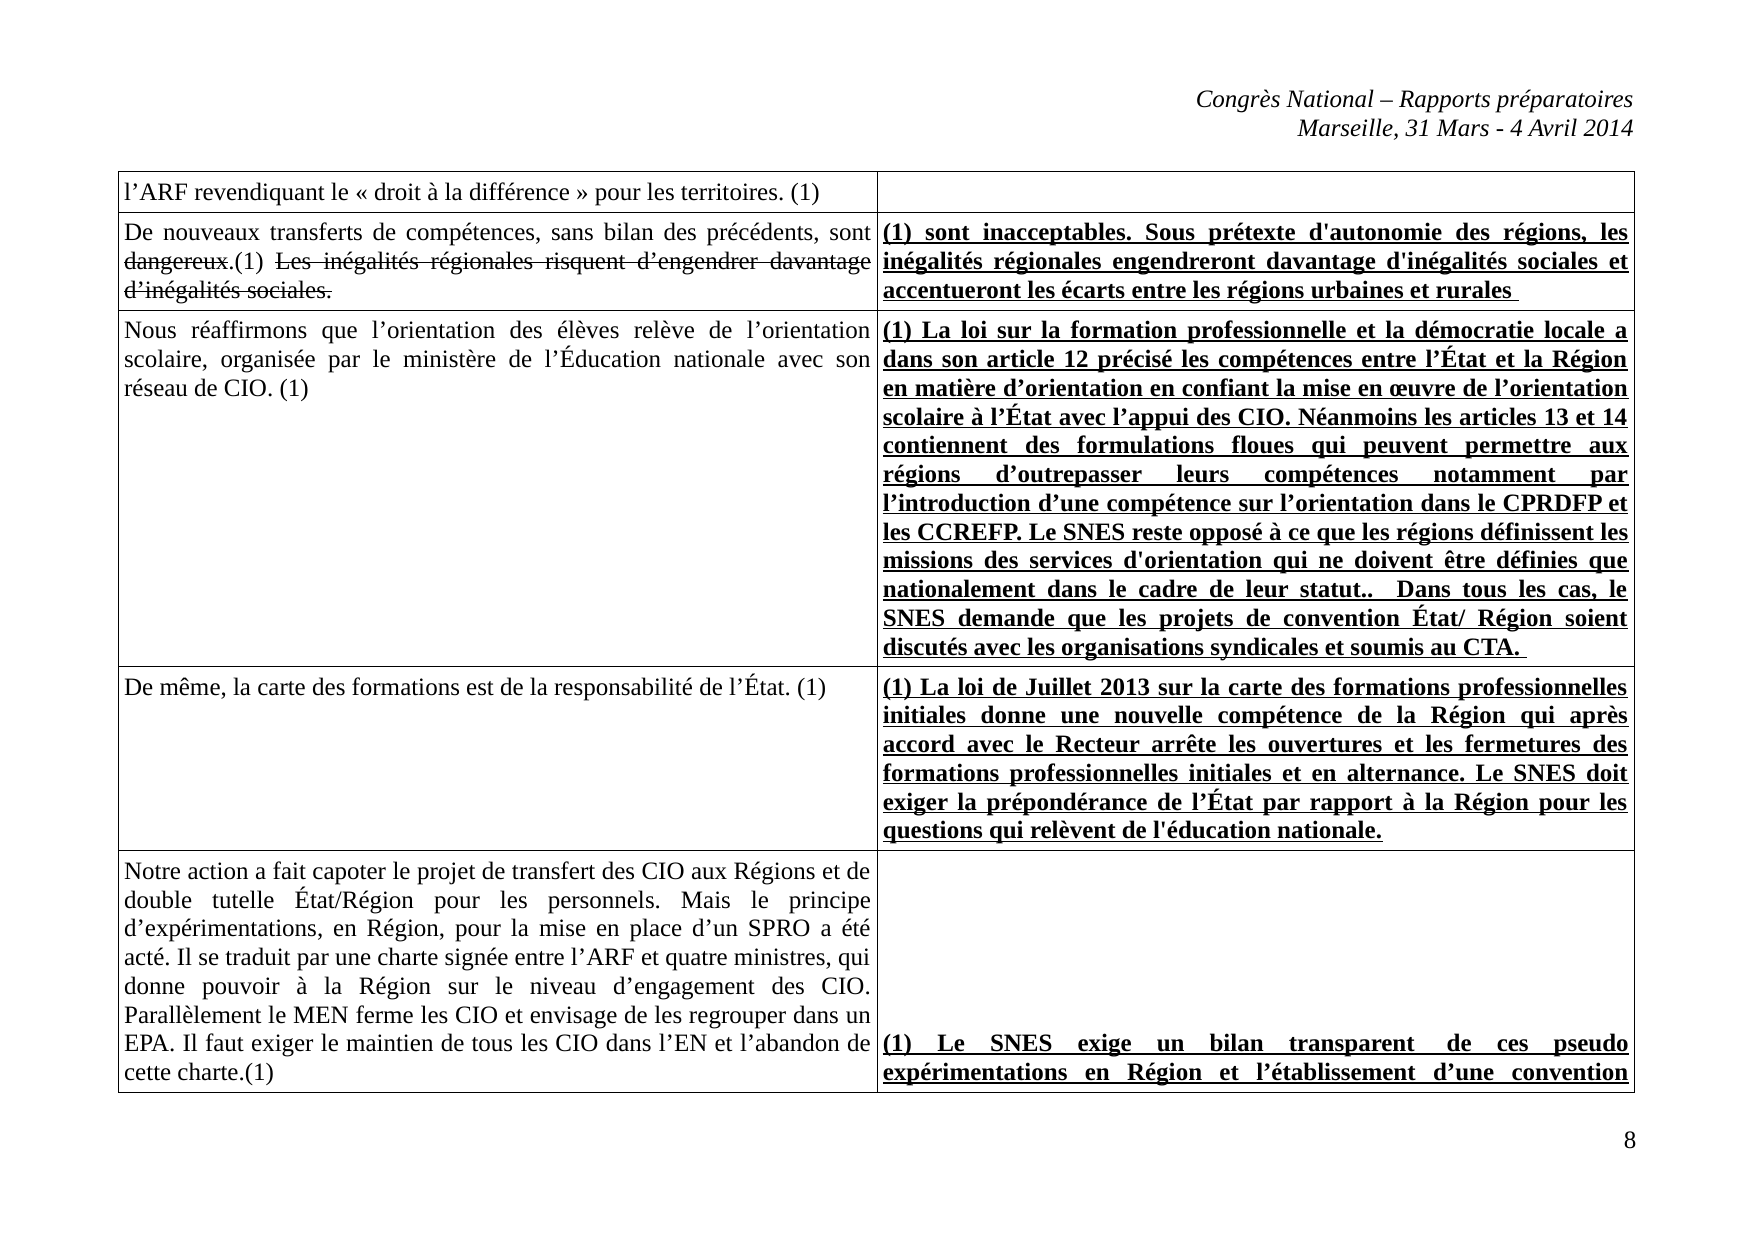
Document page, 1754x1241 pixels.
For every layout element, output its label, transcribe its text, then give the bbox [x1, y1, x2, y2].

table_cell l’ARF revendiquant le « droit à la différence » pour les territoires. (1) [119, 172, 877, 212]
table_cell (1) Le SNES exige un bilan transparent de ces pseudo expérimentations en Région et l’établissement d’une convention [878, 851, 1634, 1092]
table_cell (1) sont inacceptables. Sous prétexte d'autonomie des régions, les inégalités régionales engendreront davantage d'inégalités sociales et accentueront les écarts entre les régions urbaines et rurales [878, 213, 1634, 309]
table_cell Notre action a fait capoter le projet de transfert des CIO aux Régions et de double tutelle État/Région pour les personnels. Mais le principe d’expérimentations, en Région, pour la mise en place d’un SPRO a été acté. Il se traduit par une charte signée entre l’ARF et quatre ministres, qui donne pouvoir à la Région sur le niveau d’engagement des CIO. Parallèlement le MEN ferme les CIO et envisage de les regrouper dans un EPA. Il faut exiger le maintien de tous les CIO dans l’EN et l’abandon de cette charte.(1) [119, 851, 877, 1092]
table_cell (1) La loi sur la formation professionnelle et la démocratie locale a dans son article 12 précisé les compétences entre l’État et la Région en matière d’orientation en confiant la mise en œuvre de l’orientation scolaire à l’État avec l’appui des CIO. Néanmoins les articles 13 et 14 contiennent des formulations floues qui peuvent permettre aux régions d’outrepasser leurs compétences notamment par l’introduction d’une compétence sur l’orientation dans le CPRDFP et les CCREFP. Le SNES reste opposé à ce que les régions définissent les missions des services d'orientation qui ne doivent être définies que nationalement dans le cadre de leur statut.. Dans tous les cas, le SNES demande que les projets de convention État/ Région soient discutés avec les organisations syndicales et soumis au CTA. [878, 311, 1634, 666]
table_cell De nouveaux transferts de compétences, sans bilan des précédents, sont dangereux.(1) Les inégalités régionales risquent d’engendrer davantage d’inégalités sociales. [119, 213, 877, 309]
table_cell De même, la carte des formations est de la responsabilité de l’État. (1) [119, 667, 877, 850]
table_cell (1) La loi de Juillet 2013 sur la carte des formations professionnelles initiales donne une nouvelle compétence de la Région qui après accord avec le Recteur arrête les ouvertures et les fermetures des formations professionnelles initiales et en alternance. Le SNES doit exiger la prépondérance de l’État par rapport à la Région pour les questions qui relèvent de l'éducation nationale. [878, 667, 1634, 850]
table_cell Nous réaffirmons que l’orientation des élèves relève de l’orientation scolaire, organisée par le ministère de l’Éducation nationale avec son réseau de CIO. (1) [119, 311, 877, 666]
table_cell [878, 172, 1634, 212]
